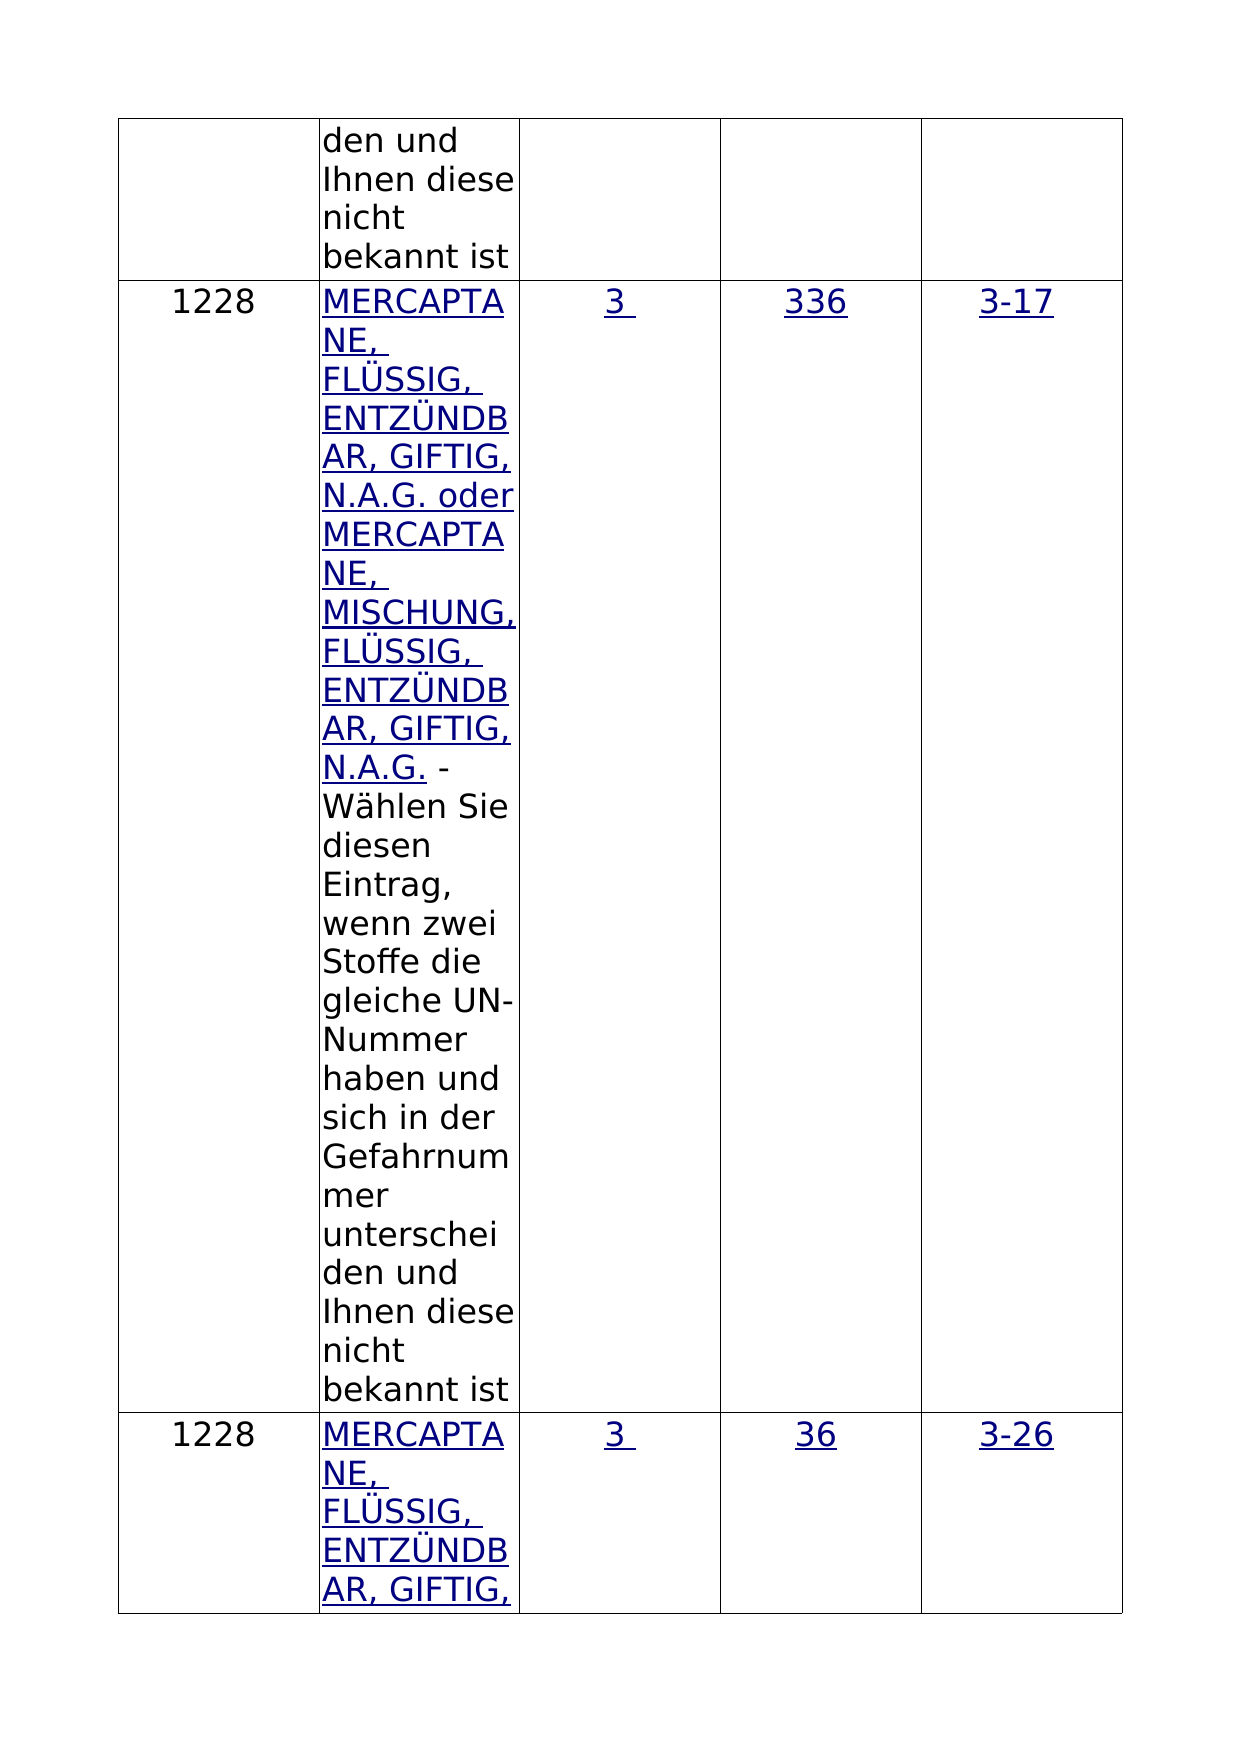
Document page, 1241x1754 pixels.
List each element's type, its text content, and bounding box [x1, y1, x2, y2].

table_cell 1228 [119, 1413, 319, 1612]
table_cell 3 [520, 281, 720, 1412]
table_cell 36 [721, 1413, 921, 1612]
table_cell 336 [721, 281, 921, 1412]
table_cell MERCAPTANE, FLÜSSIG, ENTZÜNDBAR, GIFTIG, N.A.G. oder MERCAPTANE, MISCHUNG, FLÜSSIG, ENTZÜNDBAR, GIFTIG, N.A.G. - Wählen Sie diesen Eintrag, wenn zwei Stoffe die gleiche UN-Nummer haben und sich in der Gefahrnummer unterscheiden und Ihnen diese nicht bekannt ist [320, 281, 519, 1412]
table_cell 3-17 [922, 281, 1122, 1412]
table_cell 3 [520, 1413, 720, 1612]
table_cell 1228 [119, 281, 319, 1412]
table_cell [119, 119, 319, 279]
table_cell [520, 119, 720, 279]
table_cell den und Ihnen diese nicht bekannt ist [320, 119, 519, 279]
table_cell [922, 119, 1122, 279]
table_cell MERCAPTANE, FLÜSSIG, ENTZÜNDBAR, GIFTIG, [320, 1413, 519, 1612]
table_cell 3-26 [922, 1413, 1122, 1612]
table_cell [721, 119, 921, 279]
